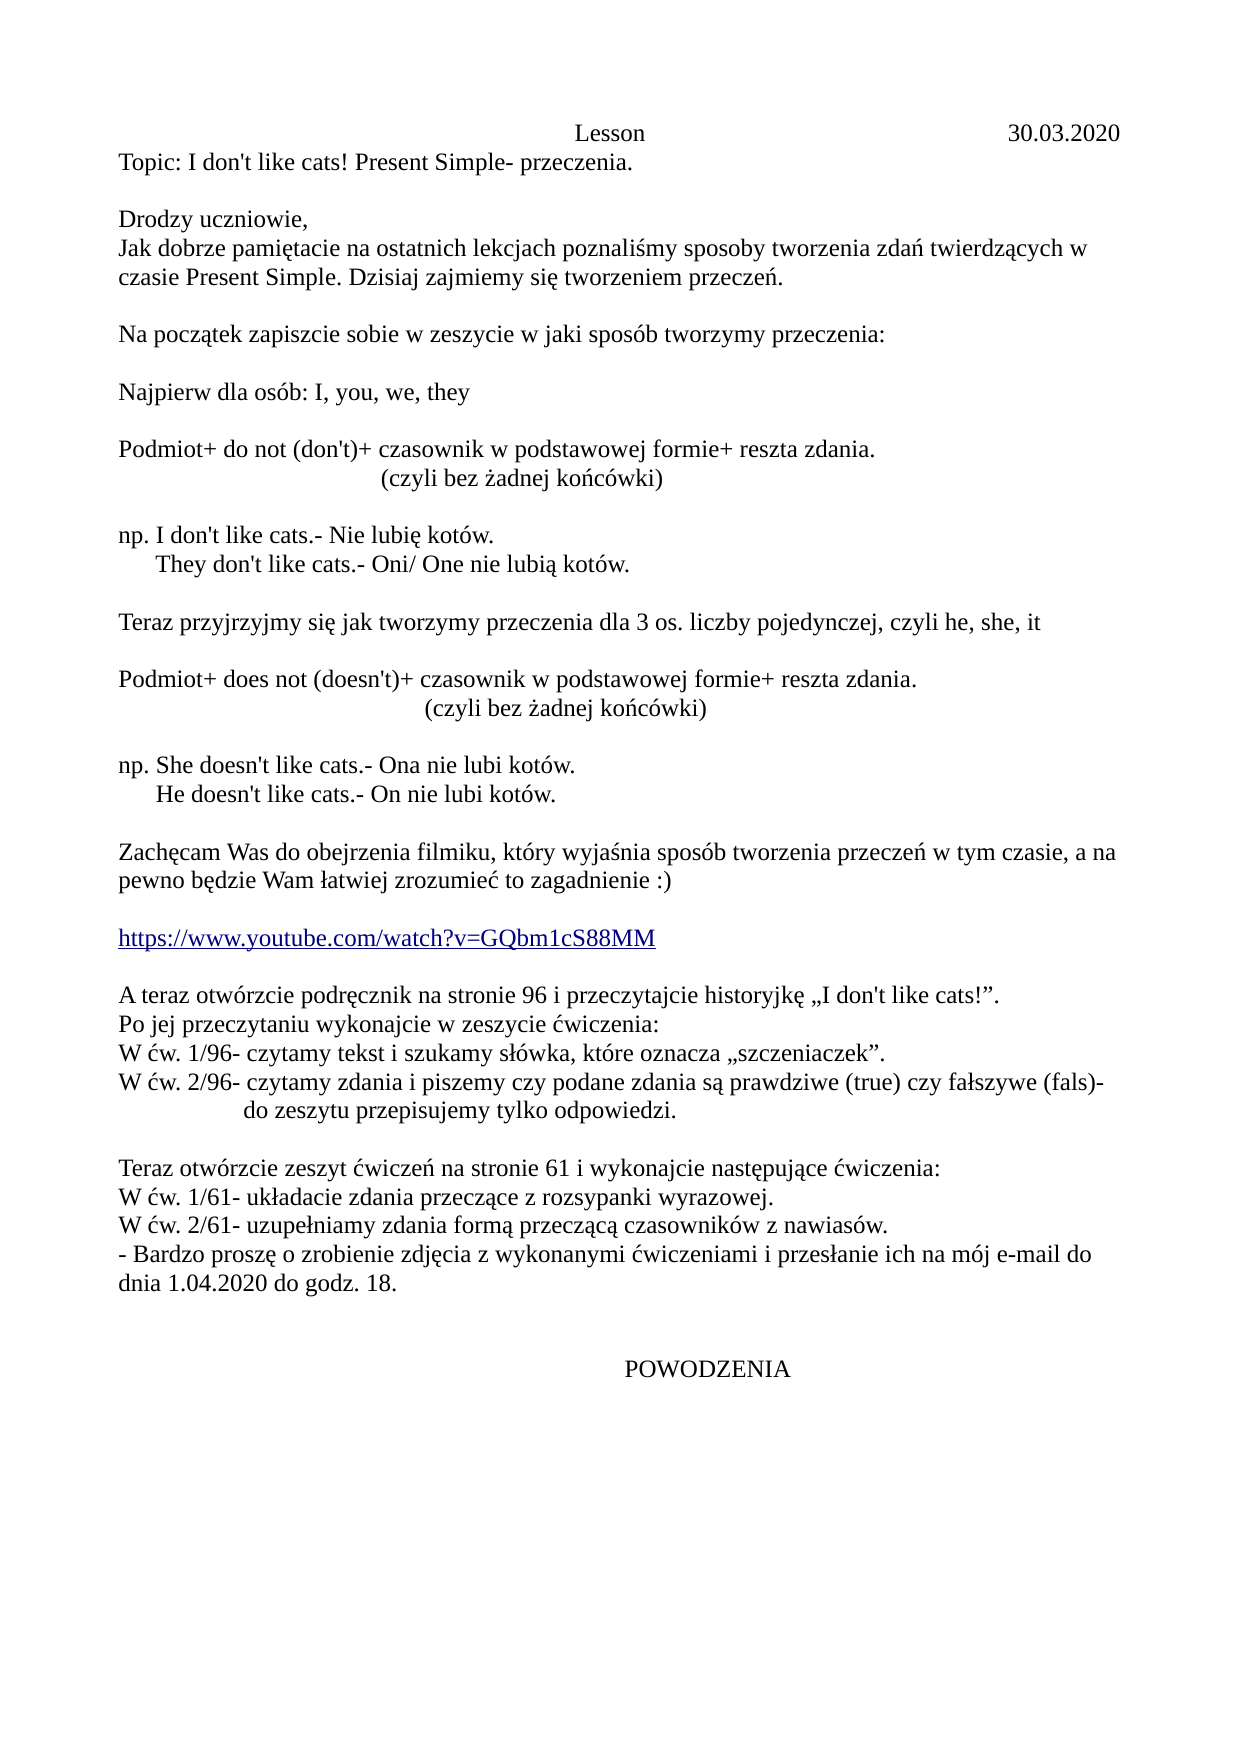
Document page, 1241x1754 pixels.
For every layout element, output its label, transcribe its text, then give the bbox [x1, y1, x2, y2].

text https://www.youtube.com/watch?v=GQbm1cS88MM [118, 923, 1122, 952]
text W ćw. 2/96- czytamy zdania i piszemy czy podane zdania są prawdziwe (true) czy fałszywe (fals)- [118, 1067, 1122, 1096]
text They don't like cats.- Oni/ One nie lubią kotów. [118, 549, 1122, 578]
text Jak dobrze pamiętacie na ostatnich lekcjach poznaliśmy sposoby tworzenia zdań twierdzących w czasie Present Simple. Dzisiaj zajmiemy się tworzeniem przeczeń. [118, 233, 1122, 291]
text Najpierw dla osób: I, you, we, they [118, 377, 1122, 406]
text do zeszytu przepisujemy tylko odpowiedzi. [118, 1096, 1122, 1124]
text (czyli bez żadnej końcówki) [118, 463, 1122, 492]
text POWODZENIA [118, 1354, 1122, 1383]
text Zachęcam Was do obejrzenia filmiku, który wyjaśnia sposób tworzenia przeczeń w tym czasie, a na pewno będzie Wam łatwiej zrozumieć to zagadnienie :) [118, 837, 1122, 894]
text W ćw. 1/61- układacie zdania przeczące z rozsypanki wyrazowej. [118, 1182, 1122, 1211]
text Lesson 30.03.2020 [118, 118, 1122, 147]
text Teraz przyjrzyjmy się jak tworzymy przeczenia dla 3 os. liczby pojedynczej, czyli he, she, it [118, 607, 1122, 636]
text Na początek zapiszcie sobie w zeszycie w jaki sposób tworzymy przeczenia: [118, 319, 1122, 348]
text W ćw. 1/96- czytamy tekst i szukamy słówka, które oznacza „szczeniaczek”. [118, 1038, 1122, 1067]
text np. She doesn't like cats.- Ona nie lubi kotów. [118, 751, 1122, 779]
text Podmiot+ does not (doesn't)+ czasownik w podstawowej formie+ reszta zdania. [118, 664, 1122, 693]
text Po jej przeczytaniu wykonajcie w zeszycie ćwiczenia: [118, 1009, 1122, 1038]
text Teraz otwórzcie zeszyt ćwiczeń na stronie 61 i wykonajcie następujące ćwiczenia: [118, 1153, 1122, 1182]
text He doesn't like cats.- On nie lubi kotów. [118, 779, 1122, 808]
text W ćw. 2/61- uzupełniamy zdania formą przeczącą czasowników z nawiasów. [118, 1211, 1122, 1239]
text np. I don't like cats.- Nie lubię kotów. [118, 521, 1122, 549]
text Topic: I don't like cats! Present Simple- przeczenia. [118, 147, 1122, 176]
text (czyli bez żadnej końcówki) [118, 693, 1122, 722]
text - Bardzo proszę o zrobienie zdjęcia z wykonanymi ćwiczeniami i przesłanie ich na mój e-mail do dnia 1.04.2020 do godz. 18. [118, 1239, 1122, 1297]
text Drodzy uczniowie, [118, 204, 1122, 233]
text Podmiot+ do not (don't)+ czasownik w podstawowej formie+ reszta zdania. [118, 434, 1122, 463]
text A teraz otwórzcie podręcznik na stronie 96 i przeczytajcie historyjkę „I don't like cats!”. [118, 981, 1122, 1009]
